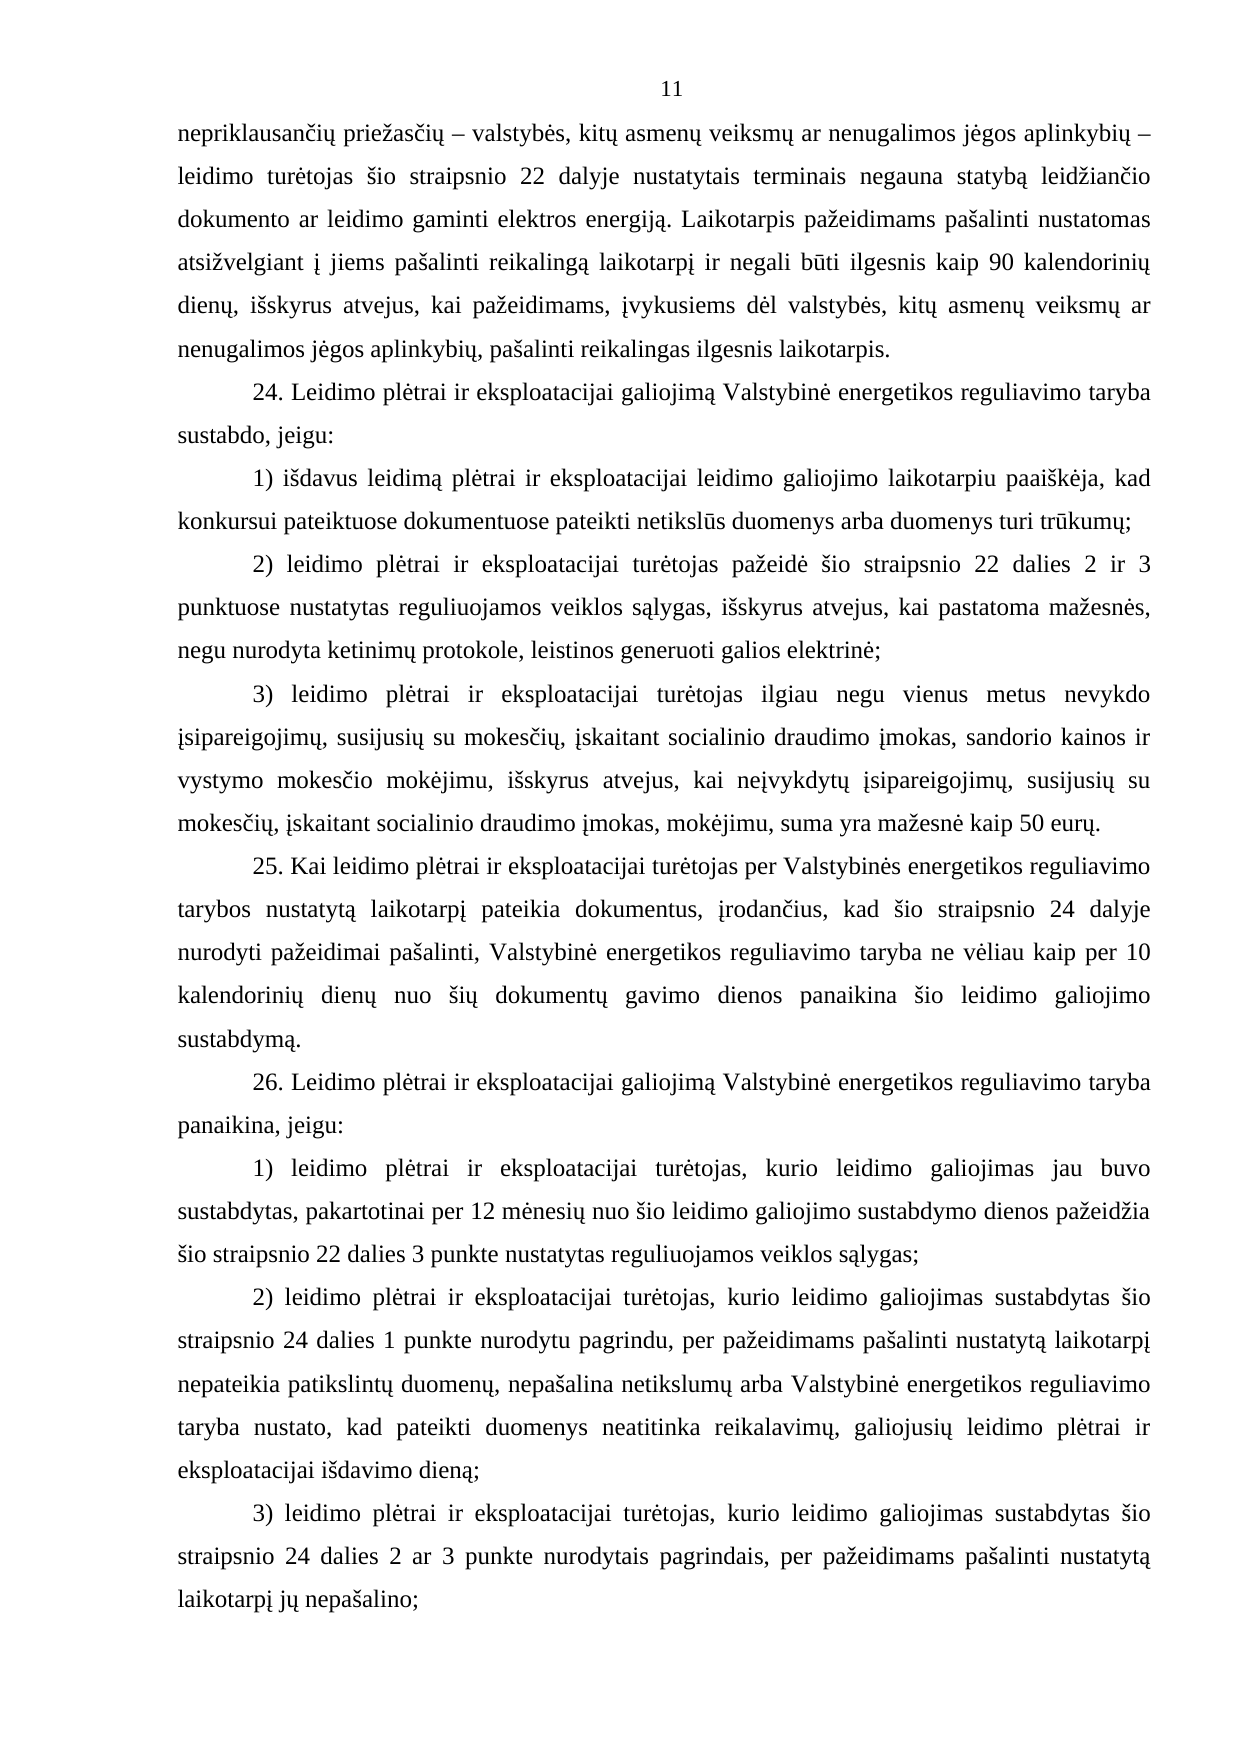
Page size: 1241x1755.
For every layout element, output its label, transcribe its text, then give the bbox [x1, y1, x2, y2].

text 3) leidimo plėtrai ir eksploatacijai turėtojas, kurio leidimo galiojimas sustabdytas šio straipsnio 24 dalies 2 ar 3 punkte nurodytais pagrindais, per pažeidimams pašalinti nustatytą laikotarpį jų nepašalino; [177, 1498, 1152, 1613]
text 26. Leidimo plėtrai ir eksploatacijai galiojimą Valstybinė energetikos reguliavimo taryba panaikina, jeigu: [177, 1067, 1152, 1139]
text 2) leidimo plėtrai ir eksploatacijai turėtojas pažeidė šio straipsnio 22 dalies 2 ir 3 punktuose nustatytas reguliuojamos veiklos sąlygas, išskyrus atvejus, kai pastatoma mažesnės, negu nurodyta ketinimų protokole, leistinos generuoti galios elektrinė; [177, 549, 1152, 664]
text 25. Kai leidimo plėtrai ir eksploatacijai turėtojas per Valstybinės energetikos reguliavimo tarybos nustatytą laikotarpį pateikia dokumentus, įrodančius, kad šio straipsnio 24 dalyje nurodyti pažeidimai pašalinti, Valstybinė energetikos reguliavimo taryba ne vėliau kaip per 10 kalendorinių dienų nuo šių dokumentų gavimo dienos panaikina šio leidimo galiojimo sustabdymą. [177, 851, 1152, 1052]
text 1) leidimo plėtrai ir eksploatacijai turėtojas, kurio leidimo galiojimas jau buvo sustabdytas, pakartotinai per 12 mėnesių nuo šio leidimo galiojimo sustabdymo dienos pažeidžia šio straipsnio 22 dalies 3 punkte nustatytas reguliuojamos veiklos sąlygas; [177, 1153, 1152, 1268]
text 2) leidimo plėtrai ir eksploatacijai turėtojas, kurio leidimo galiojimas sustabdytas šio straipsnio 24 dalies 1 punkte nurodytu pagrindu, per pažeidimams pašalinti nustatytą laikotarpį nepateikia patikslintų duomenų, nepašalina netikslumų arba Valstybinė energetikos reguliavimo taryba nustato, kad pateikti duomenys neatitinka reikalavimų, galiojusių leidimo plėtrai ir eksploatacijai išdavimo dieną; [177, 1282, 1152, 1484]
text 1) išdavus leidimą plėtrai ir eksploatacijai leidimo galiojimo laikotarpiu paaiškėja, kad konkursui pateiktuose dokumentuose pateikti netikslūs duomenys arba duomenys turi trūkumų; [177, 463, 1152, 535]
text 3) leidimo plėtrai ir eksploatacijai turėtojas ilgiau negu vienus metus nevykdo įsipareigojimų, susijusių su mokesčių, įskaitant socialinio draudimo įmokas, sandorio kainos ir vystymo mokesčio mokėjimu, išskyrus atvejus, kai neįvykdytų įsipareigojimų, susijusių su mokesčių, įskaitant socialinio draudimo įmokas, mokėjimu, suma yra mažesnė kaip 50 eurų. [177, 679, 1152, 837]
text nepriklausančių priežasčių – valstybės, kitų asmenų veiksmų ar nenugalimos jėgos aplinkybių – leidimo turėtojas šio straipsnio 22 dalyje nustatytais terminais negauna statybą leidžiančio dokumento ar leidimo gaminti elektros energiją. Laikotarpis pažeidimams pašalinti nustatomas atsižvelgiant į jiems pašalinti reikalingą laikotarpį ir negali būti ilgesnis kaip 90 kalendorinių dienų, išskyrus atvejus, kai pažeidimams, įvykusiems dėl valstybės, kitų asmenų veiksmų ar nenugalimos jėgos aplinkybių, pašalinti reikalingas ilgesnis laikotarpis. [177, 118, 1152, 362]
text 24. Leidimo plėtrai ir eksploatacijai galiojimą Valstybinė energetikos reguliavimo taryba sustabdo, jeigu: [177, 377, 1152, 449]
